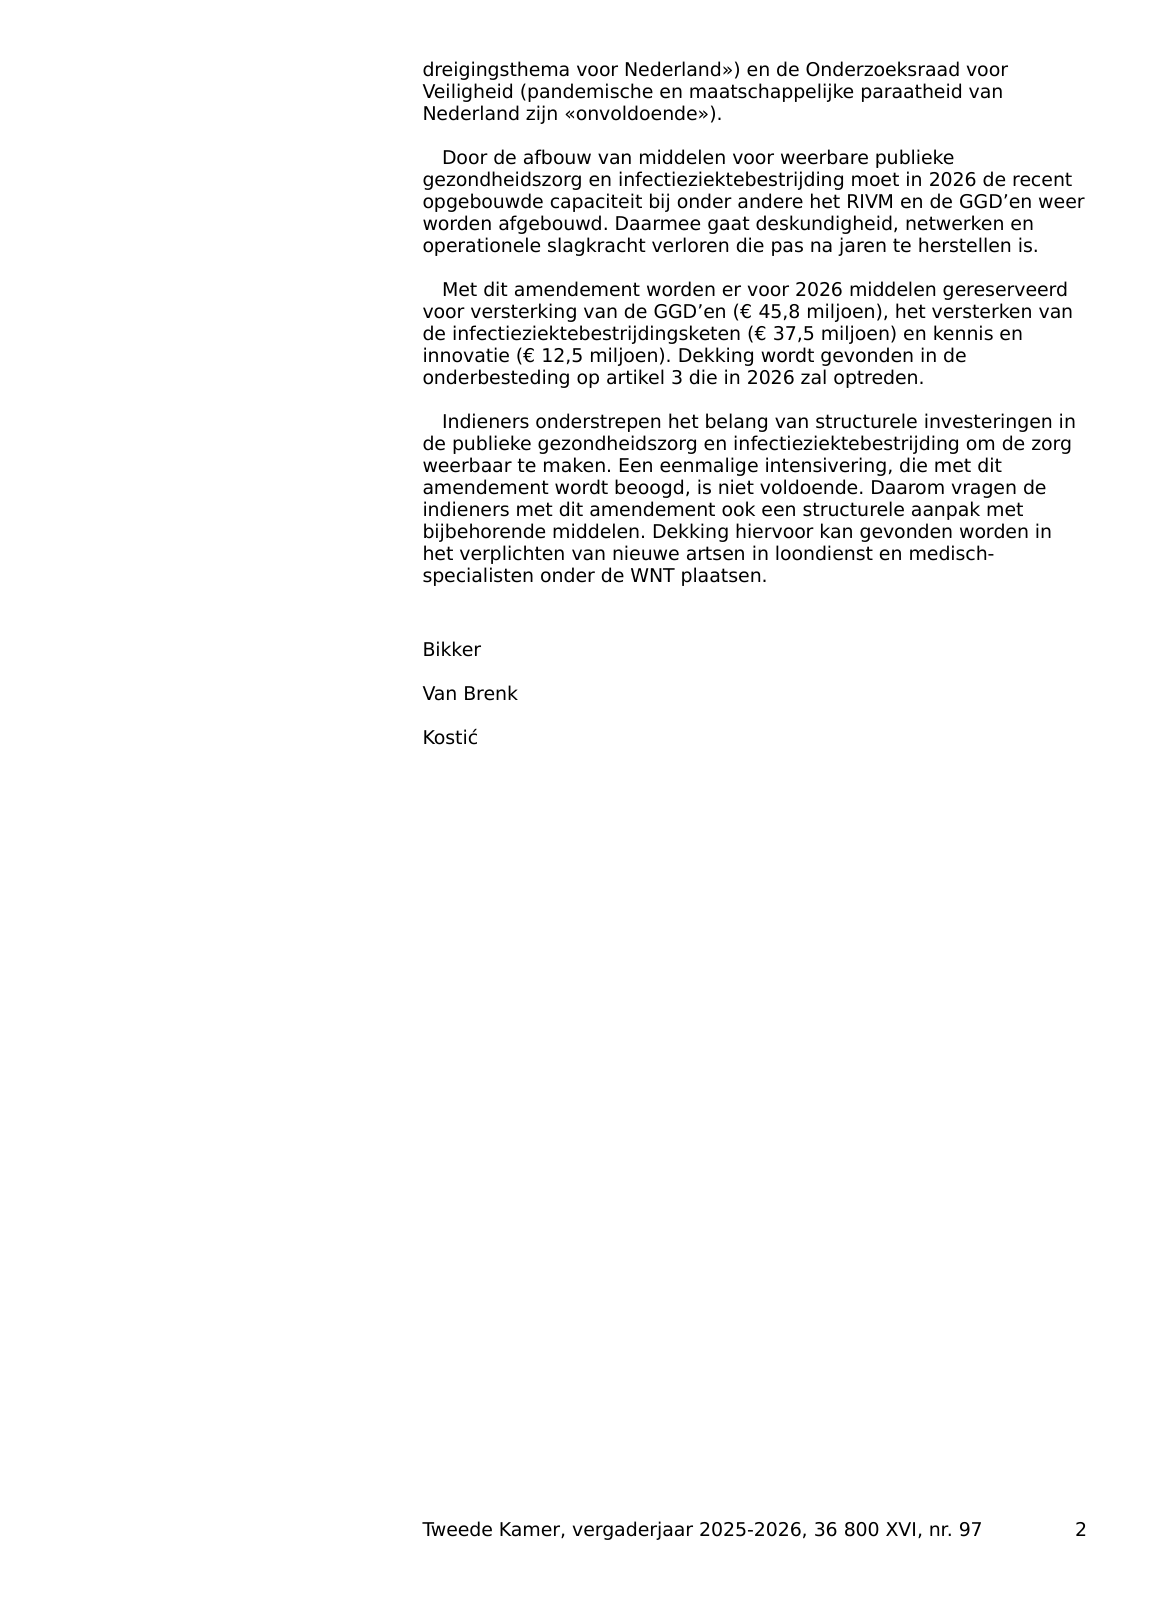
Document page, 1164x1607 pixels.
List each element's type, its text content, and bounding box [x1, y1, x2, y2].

text dreigingsthema voor Nederland») en de Onderzoeksraad voor Veiligheid (pandemische en maatschappelijke paraatheid van Nederland zijn «onvoldoende»). [422, 59, 1087, 125]
text Bikker Van Brenk Kostić [422, 617, 1087, 749]
text Door de afbouw van middelen voor weerbare publieke gezondheidszorg en infectieziektebestrijding moet in 2026 de recent opgebouwde capaciteit bij onder andere het RIVM en de GGD’en weer worden afgebouwd. Daarmee gaat deskundigheid, netwerken en operationele slagkracht verloren die pas na jaren te herstellen is. [422, 147, 1087, 257]
text Met dit amendement worden er voor 2026 middelen gereserveerd voor versterking van de GGD’en (€ 45,8 miljoen), het versterken van de infectieziektebestrijdingsketen (€ 37,5 miljoen) en kennis en innovatie (€ 12,5 miljoen). Dekking wordt gevonden in de onderbesteding op artikel 3 die in 2026 zal optreden. [422, 279, 1087, 389]
text Indieners onderstrepen het belang van structurele investeringen in de publieke gezondheidszorg en infectieziektebestrijding om de zorg weerbaar te maken. Een eenmalige intensivering, die met dit amendement wordt beoogd, is niet voldoende. Daarom vragen de indieners met dit amendement ook een structurele aanpak met bijbehorende middelen. Dekking hiervoor kan gevonden worden in het verplichten van nieuwe artsen in loondienst en medisch-specialisten onder de WNT plaatsen. [422, 411, 1087, 587]
